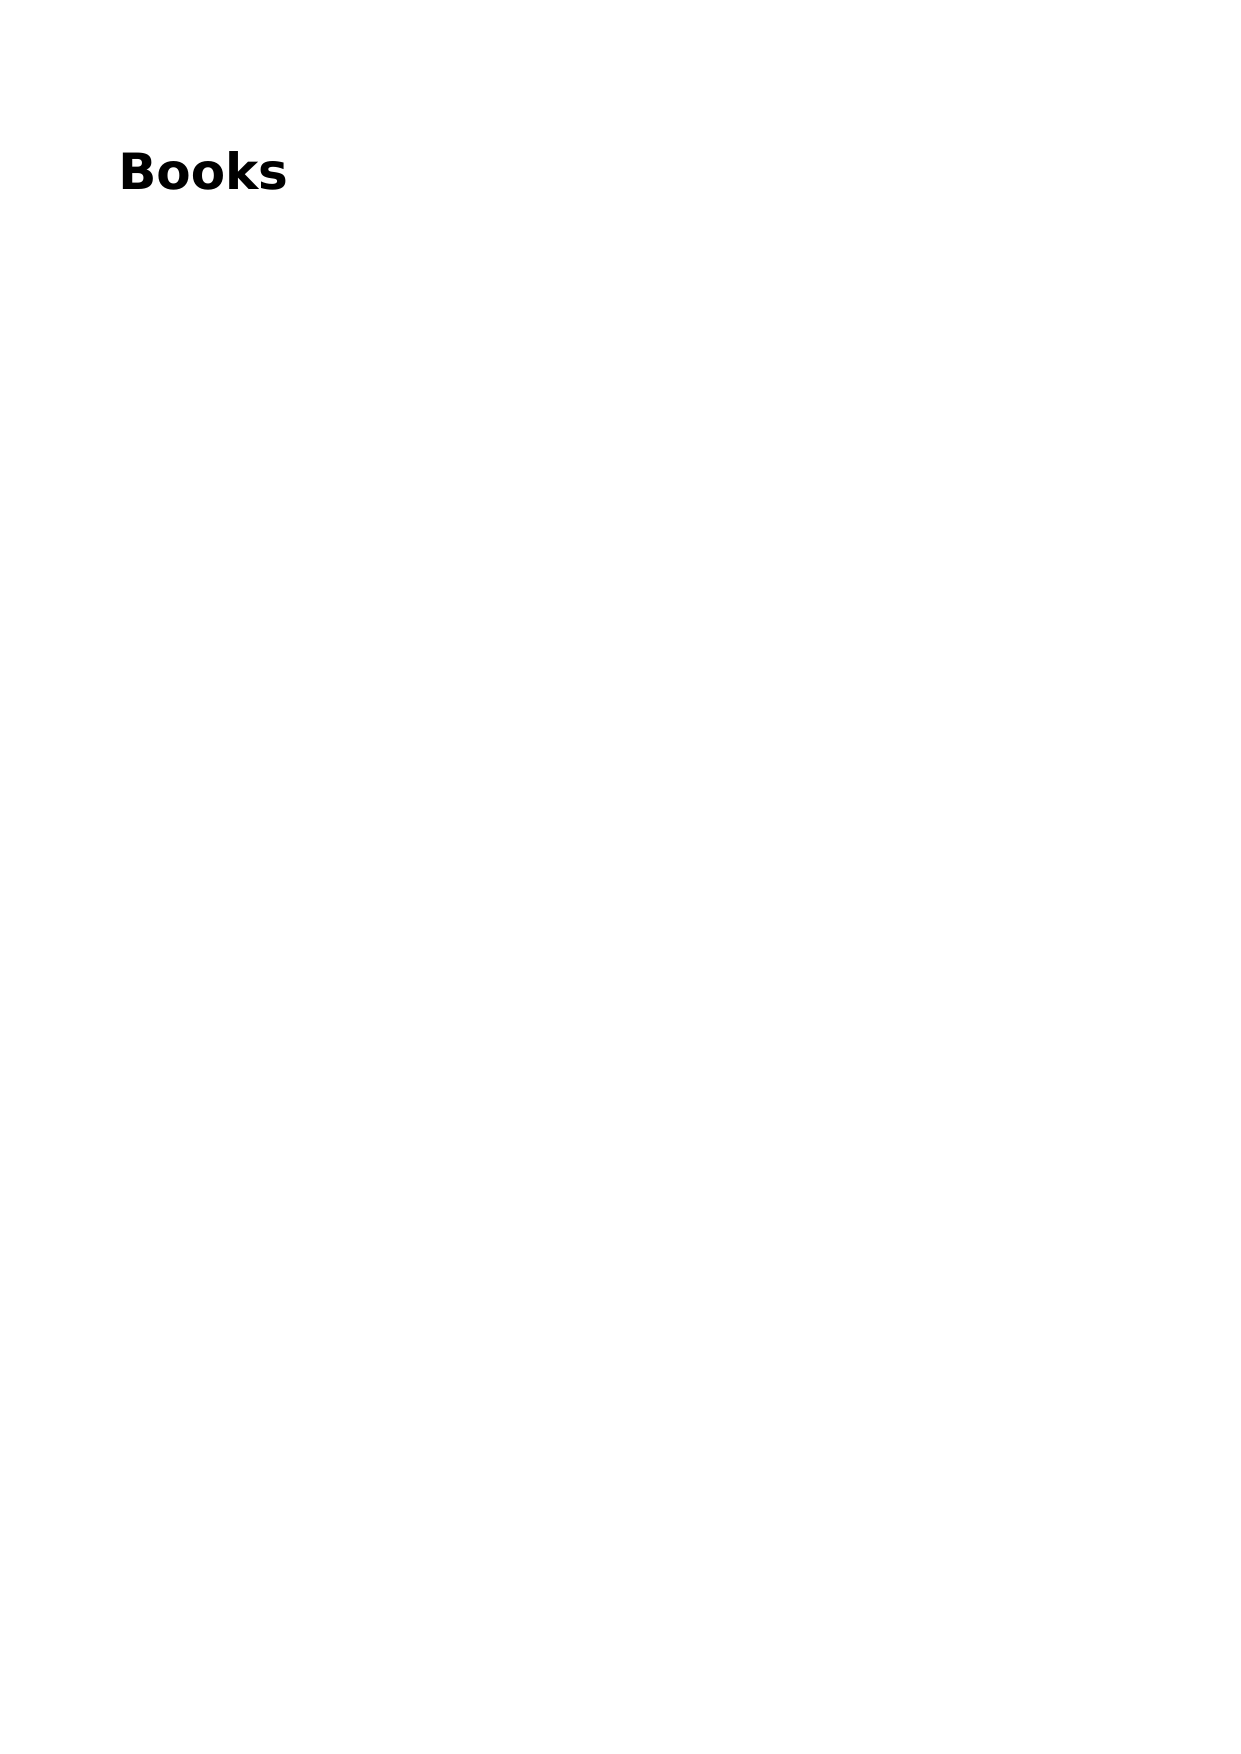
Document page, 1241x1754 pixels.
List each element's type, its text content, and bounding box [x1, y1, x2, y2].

subtitle Books [118, 143, 1122, 201]
